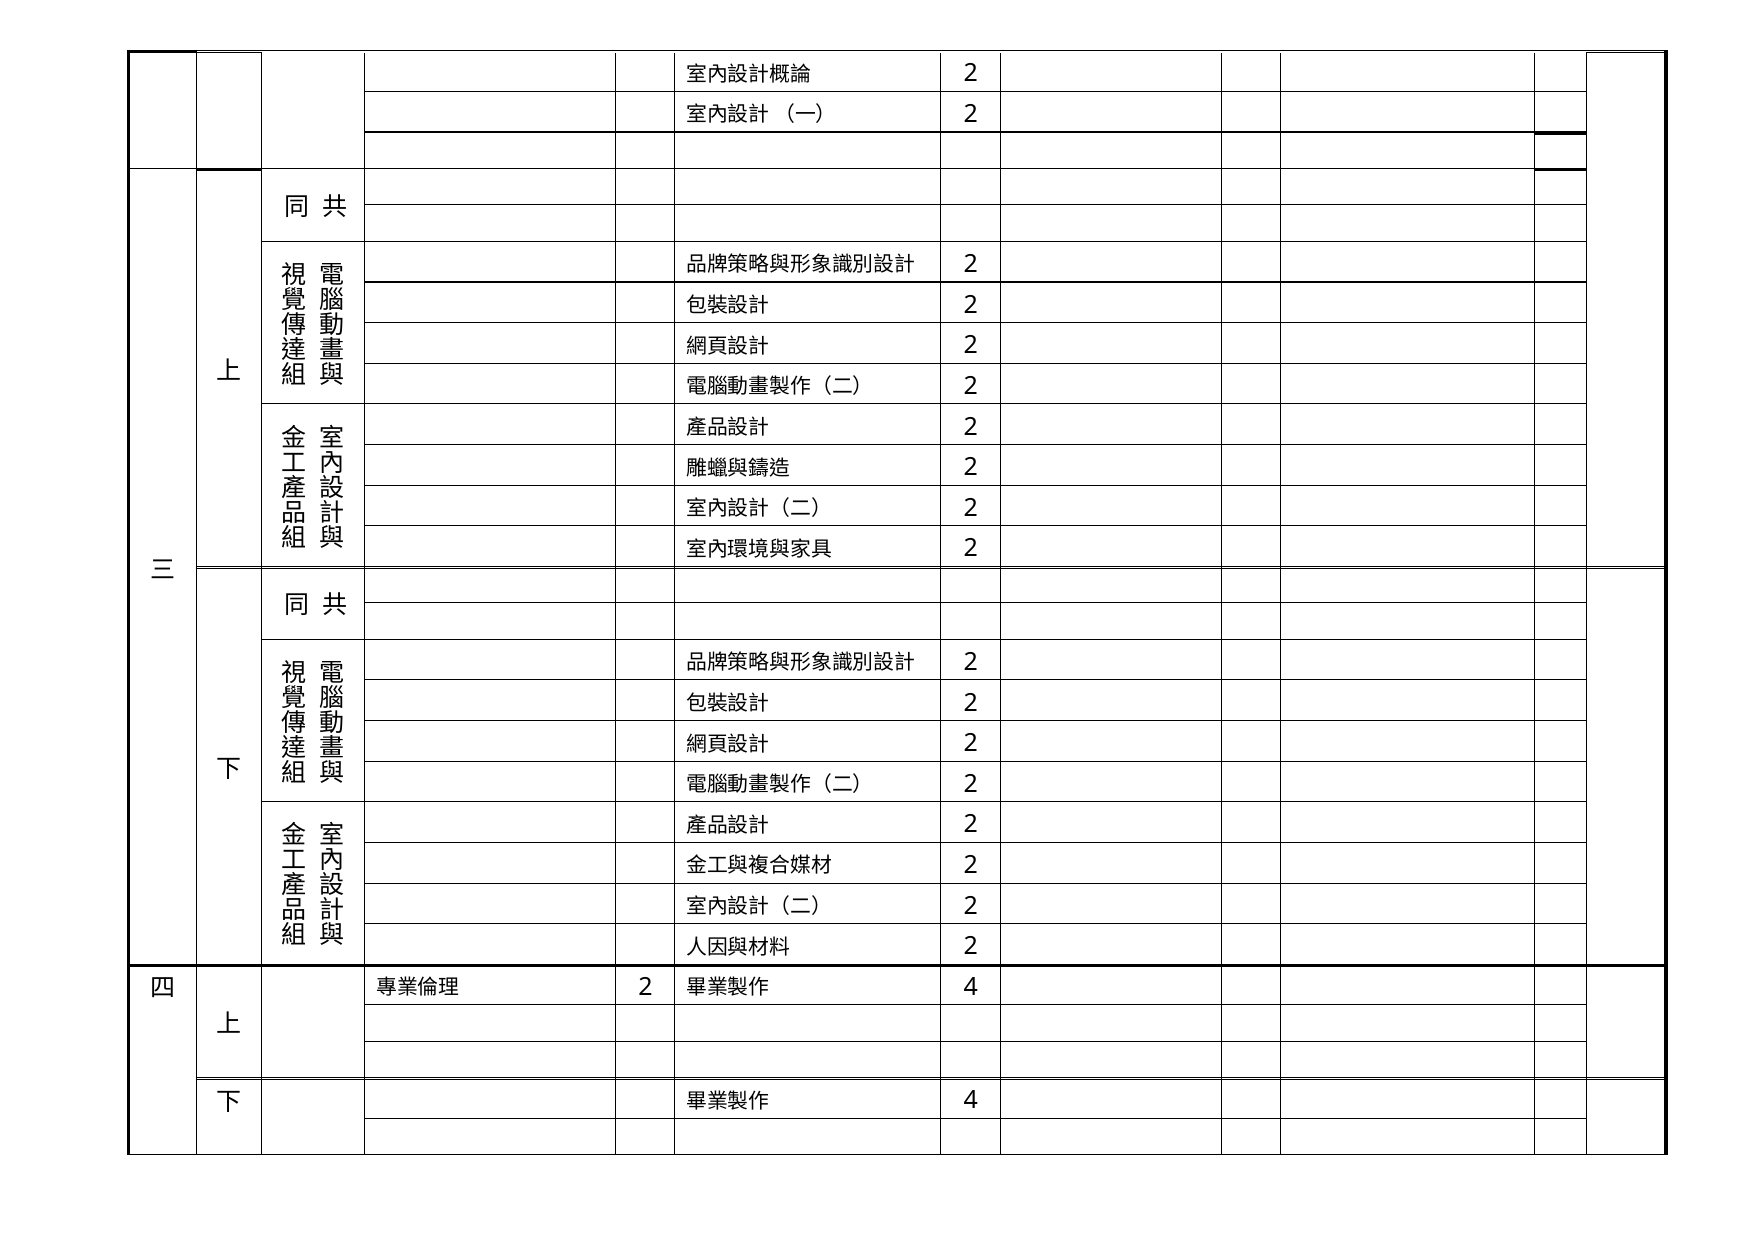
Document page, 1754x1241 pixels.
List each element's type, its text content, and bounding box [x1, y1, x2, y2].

table_cell [1281, 802, 1534, 842]
table_cell [1281, 133, 1534, 168]
table_cell [616, 486, 674, 525]
table_cell 上 [197, 171, 261, 566]
table_cell 室內設計（二） [675, 486, 940, 525]
table_cell [1281, 680, 1534, 720]
table_cell 產品設計 [675, 404, 940, 444]
table_cell [1001, 1042, 1221, 1077]
table_cell [1535, 135, 1586, 168]
table_cell 四 [130, 967, 196, 1154]
table_cell [1001, 205, 1221, 241]
table_cell [1535, 1080, 1586, 1118]
table_cell [1001, 680, 1221, 720]
table_cell [365, 640, 615, 679]
table_cell [1222, 569, 1280, 602]
table_cell [1222, 843, 1280, 882]
table_cell 2 [941, 364, 1000, 403]
table_cell [365, 51, 616, 91]
table_cell [1222, 133, 1280, 168]
table_cell [941, 1119, 1000, 1154]
table_cell [1535, 1119, 1586, 1154]
table_cell 專業倫理 [365, 967, 615, 1004]
table_cell 電腦動畫與 視覺傳達組 [262, 640, 364, 801]
table_cell [365, 1005, 615, 1041]
table_cell [616, 92, 674, 131]
table_cell 室內設計與 金工產品組 [261, 51, 365, 168]
table_cell [1001, 169, 1221, 204]
table_cell 產品設計 [675, 802, 940, 842]
table_cell [1222, 884, 1280, 923]
table_cell 2 [941, 640, 1000, 679]
table_cell [1281, 404, 1534, 444]
table_cell [1222, 92, 1280, 131]
table_cell [365, 1080, 615, 1118]
table_cell 2 [616, 967, 674, 1004]
table_cell [675, 1119, 940, 1154]
table_cell [1001, 721, 1221, 761]
table_cell 2 [941, 323, 1000, 363]
table_cell [1281, 283, 1534, 322]
table_cell [1281, 884, 1534, 923]
table_cell [1535, 323, 1586, 363]
table_cell [616, 924, 674, 964]
table_cell 金工與複合媒材 [675, 843, 940, 882]
table_cell [1222, 924, 1280, 964]
table_cell [1281, 169, 1534, 204]
table_cell 2 [941, 242, 1000, 281]
table_cell 2 [941, 404, 1000, 444]
table_cell [130, 53, 196, 168]
table_cell [262, 967, 364, 1077]
table_cell [1281, 445, 1534, 484]
table_cell [365, 364, 615, 403]
table_cell 4 [941, 967, 1000, 1004]
table_cell [1000, 51, 1221, 91]
table_cell [1001, 323, 1221, 363]
table_cell 網頁設計 [675, 323, 940, 363]
table_cell [616, 1042, 674, 1077]
table_cell [1001, 242, 1221, 281]
table_cell [675, 603, 940, 639]
table_cell [1535, 967, 1586, 1004]
table_cell [1535, 283, 1586, 322]
table_cell 2 [941, 51, 1000, 91]
table_cell [1281, 924, 1534, 964]
table_cell [1222, 680, 1280, 720]
table_cell [1222, 603, 1280, 639]
table_cell [1281, 1080, 1534, 1118]
table_cell [1222, 526, 1280, 566]
table_cell 2 [941, 445, 1000, 484]
table_cell [941, 205, 1000, 241]
table_cell [1281, 92, 1534, 131]
table_cell [1001, 569, 1221, 602]
table_cell [1281, 640, 1534, 679]
table_cell [1222, 1119, 1280, 1154]
table_cell [1001, 526, 1221, 566]
table_cell [1535, 404, 1586, 444]
table_cell [1535, 924, 1586, 964]
table_cell [1222, 242, 1280, 281]
table_cell 下 [197, 569, 261, 964]
table_cell [1535, 843, 1586, 882]
table_cell [365, 133, 615, 168]
table_cell [675, 1042, 940, 1077]
table_cell [1587, 967, 1664, 1077]
table_cell 包裝設計 [675, 283, 940, 322]
table_cell [1222, 486, 1280, 525]
table_cell [1222, 445, 1280, 484]
table_cell 2 [941, 680, 1000, 720]
table_cell [675, 133, 940, 168]
table_cell [616, 51, 675, 91]
table_cell [365, 762, 615, 801]
table_cell [941, 603, 1000, 639]
table_cell 室內設計概論 [675, 51, 941, 91]
table_cell [616, 1080, 674, 1118]
table_cell [365, 569, 615, 602]
table_cell [616, 1005, 674, 1041]
table_cell [365, 1119, 615, 1154]
table_cell [1535, 884, 1586, 923]
table_cell [1281, 1119, 1534, 1154]
table_cell [365, 721, 615, 761]
table_cell 2 [941, 924, 1000, 964]
table_cell [1222, 283, 1280, 322]
table_cell [1001, 1005, 1221, 1041]
table_cell 品牌策略與形象識別設計 [675, 640, 940, 679]
table_cell [1280, 51, 1534, 91]
table_cell [365, 323, 615, 363]
table_cell [1281, 1042, 1534, 1077]
table_cell 2 [941, 92, 1000, 131]
table_cell 電腦動畫製作（二） [675, 364, 940, 403]
table_cell [1587, 569, 1664, 964]
table_cell [616, 404, 674, 444]
table_cell [1222, 1042, 1280, 1077]
table_cell [365, 92, 615, 131]
table_cell 2 [941, 843, 1000, 882]
table_cell [675, 1005, 940, 1041]
table_cell [616, 133, 674, 168]
table_cell [616, 762, 674, 801]
table_cell 4 [941, 1080, 1000, 1118]
table_cell [1535, 569, 1586, 602]
table_cell 室內設計與 金工產品組 [262, 404, 364, 566]
table_cell [1222, 802, 1280, 842]
table_cell [616, 802, 674, 842]
table_cell 人因與材料 [675, 924, 940, 964]
table_cell [616, 721, 674, 761]
table_cell [1001, 603, 1221, 639]
table_cell [262, 1080, 364, 1154]
table_cell [1001, 762, 1221, 801]
table_cell [1001, 445, 1221, 484]
table_cell 室內設計 （一） [675, 92, 940, 131]
table_cell [1535, 92, 1586, 131]
table_cell [1535, 486, 1586, 525]
table_cell [365, 843, 615, 882]
table_cell 品牌策略與形象識別設計 [675, 242, 940, 281]
table_cell 2 [941, 526, 1000, 566]
table_cell [1281, 721, 1534, 761]
table_cell [1534, 51, 1586, 91]
table_cell 包裝設計 [675, 680, 940, 720]
table_cell [365, 802, 615, 842]
table_cell [1281, 967, 1534, 1004]
table_cell [1281, 205, 1534, 241]
table_cell 2 [941, 721, 1000, 761]
table_cell [1222, 1005, 1280, 1041]
table_cell [941, 1042, 1000, 1077]
table_cell [1535, 1042, 1586, 1077]
table_cell [1535, 526, 1586, 566]
table_cell [616, 283, 674, 322]
table_cell [365, 205, 615, 241]
table_cell [616, 445, 674, 484]
table_cell [1587, 1080, 1664, 1154]
table_cell [675, 569, 940, 602]
table_cell [1535, 721, 1586, 761]
table_cell [1587, 53, 1664, 566]
table_cell [1001, 924, 1221, 964]
table_cell 畢業製作 [675, 1080, 940, 1118]
table_cell [1222, 364, 1280, 403]
table_cell [365, 924, 615, 964]
table_cell [616, 603, 674, 639]
table_cell [1535, 364, 1586, 403]
table_cell [197, 53, 261, 168]
table_cell [365, 526, 615, 566]
table_cell [1001, 1119, 1221, 1154]
table_cell 共同必修 [262, 569, 364, 639]
table_cell [616, 569, 674, 602]
table_cell 共同必修 [262, 169, 364, 241]
table_cell 下 [197, 1080, 261, 1154]
table_cell [1281, 364, 1534, 403]
table_cell [1001, 404, 1221, 444]
table_cell 室內環境與家具 [675, 526, 940, 566]
table_cell [365, 486, 615, 525]
table_cell [1222, 205, 1280, 241]
table_cell [1281, 762, 1534, 801]
table_cell [1001, 843, 1221, 882]
table_cell [365, 169, 615, 204]
table_cell [675, 205, 940, 241]
table_cell [1535, 1005, 1586, 1041]
table_cell [1281, 526, 1534, 566]
table_cell [1535, 171, 1586, 204]
table_cell [941, 169, 1000, 204]
table_cell [1222, 762, 1280, 801]
table_cell [1001, 884, 1221, 923]
table_cell 上 [197, 967, 261, 1077]
table_cell [1281, 603, 1534, 639]
table_cell [616, 680, 674, 720]
table_cell [1222, 721, 1280, 761]
table_cell [616, 169, 674, 204]
table_cell [1001, 640, 1221, 679]
table_cell 電腦動畫製作（二） [675, 762, 940, 801]
table_cell [365, 242, 615, 281]
table_cell [1221, 51, 1280, 91]
table_cell 網頁設計 [675, 721, 940, 761]
table_cell [1535, 603, 1586, 639]
table_cell [1222, 404, 1280, 444]
table_cell [616, 526, 674, 566]
table_cell [616, 884, 674, 923]
table_cell [365, 283, 615, 322]
table_cell 2 [941, 283, 1000, 322]
table_cell [1281, 242, 1534, 281]
table_cell 三 [130, 169, 196, 964]
table_cell [1001, 486, 1221, 525]
table_cell [616, 205, 674, 241]
table_cell [1281, 843, 1534, 882]
table_cell [1535, 680, 1586, 720]
table_cell [1535, 802, 1586, 842]
table_cell [675, 169, 940, 204]
table_cell 室內設計與 金工產品組 [262, 802, 364, 964]
table_cell [1001, 364, 1221, 403]
table_cell [1001, 283, 1221, 322]
table_cell [365, 884, 615, 923]
table_cell 2 [941, 486, 1000, 525]
table_cell 2 [941, 884, 1000, 923]
table_cell [1222, 1080, 1280, 1118]
table_cell [1281, 569, 1534, 602]
table_cell [1001, 967, 1221, 1004]
table_cell [941, 569, 1000, 602]
table_cell [616, 323, 674, 363]
table_cell [616, 640, 674, 679]
table_cell [1535, 445, 1586, 484]
table_cell 電腦動畫與 視覺傳達組 [262, 242, 364, 403]
table_cell 2 [941, 802, 1000, 842]
table_cell 雕蠟與鑄造 [675, 445, 940, 484]
table_cell [1281, 1005, 1534, 1041]
table_cell [1535, 242, 1586, 281]
table_cell [1001, 92, 1221, 131]
table_cell [365, 680, 615, 720]
table_cell [941, 133, 1000, 168]
table_cell [365, 404, 615, 444]
table_cell 2 [941, 762, 1000, 801]
table_cell [365, 1042, 615, 1077]
table_cell [1222, 640, 1280, 679]
table_cell [941, 1005, 1000, 1041]
table_cell [1222, 169, 1280, 204]
table_cell [365, 445, 615, 484]
table_cell [1535, 640, 1586, 679]
table_cell [1535, 205, 1586, 241]
table_cell 室內設計（二） [675, 884, 940, 923]
table_cell [1222, 323, 1280, 363]
table_cell [365, 603, 615, 639]
table_cell [616, 364, 674, 403]
table_cell [1001, 802, 1221, 842]
table_cell [616, 242, 674, 281]
table_cell [1222, 967, 1280, 1004]
table_cell [616, 1119, 674, 1154]
table_cell [1535, 762, 1586, 801]
table_cell [1001, 133, 1221, 168]
table_cell [1001, 1080, 1221, 1118]
table_cell [1281, 486, 1534, 525]
table_cell [616, 843, 674, 882]
table_cell 畢業製作 [675, 967, 940, 1004]
table_cell [1281, 323, 1534, 363]
